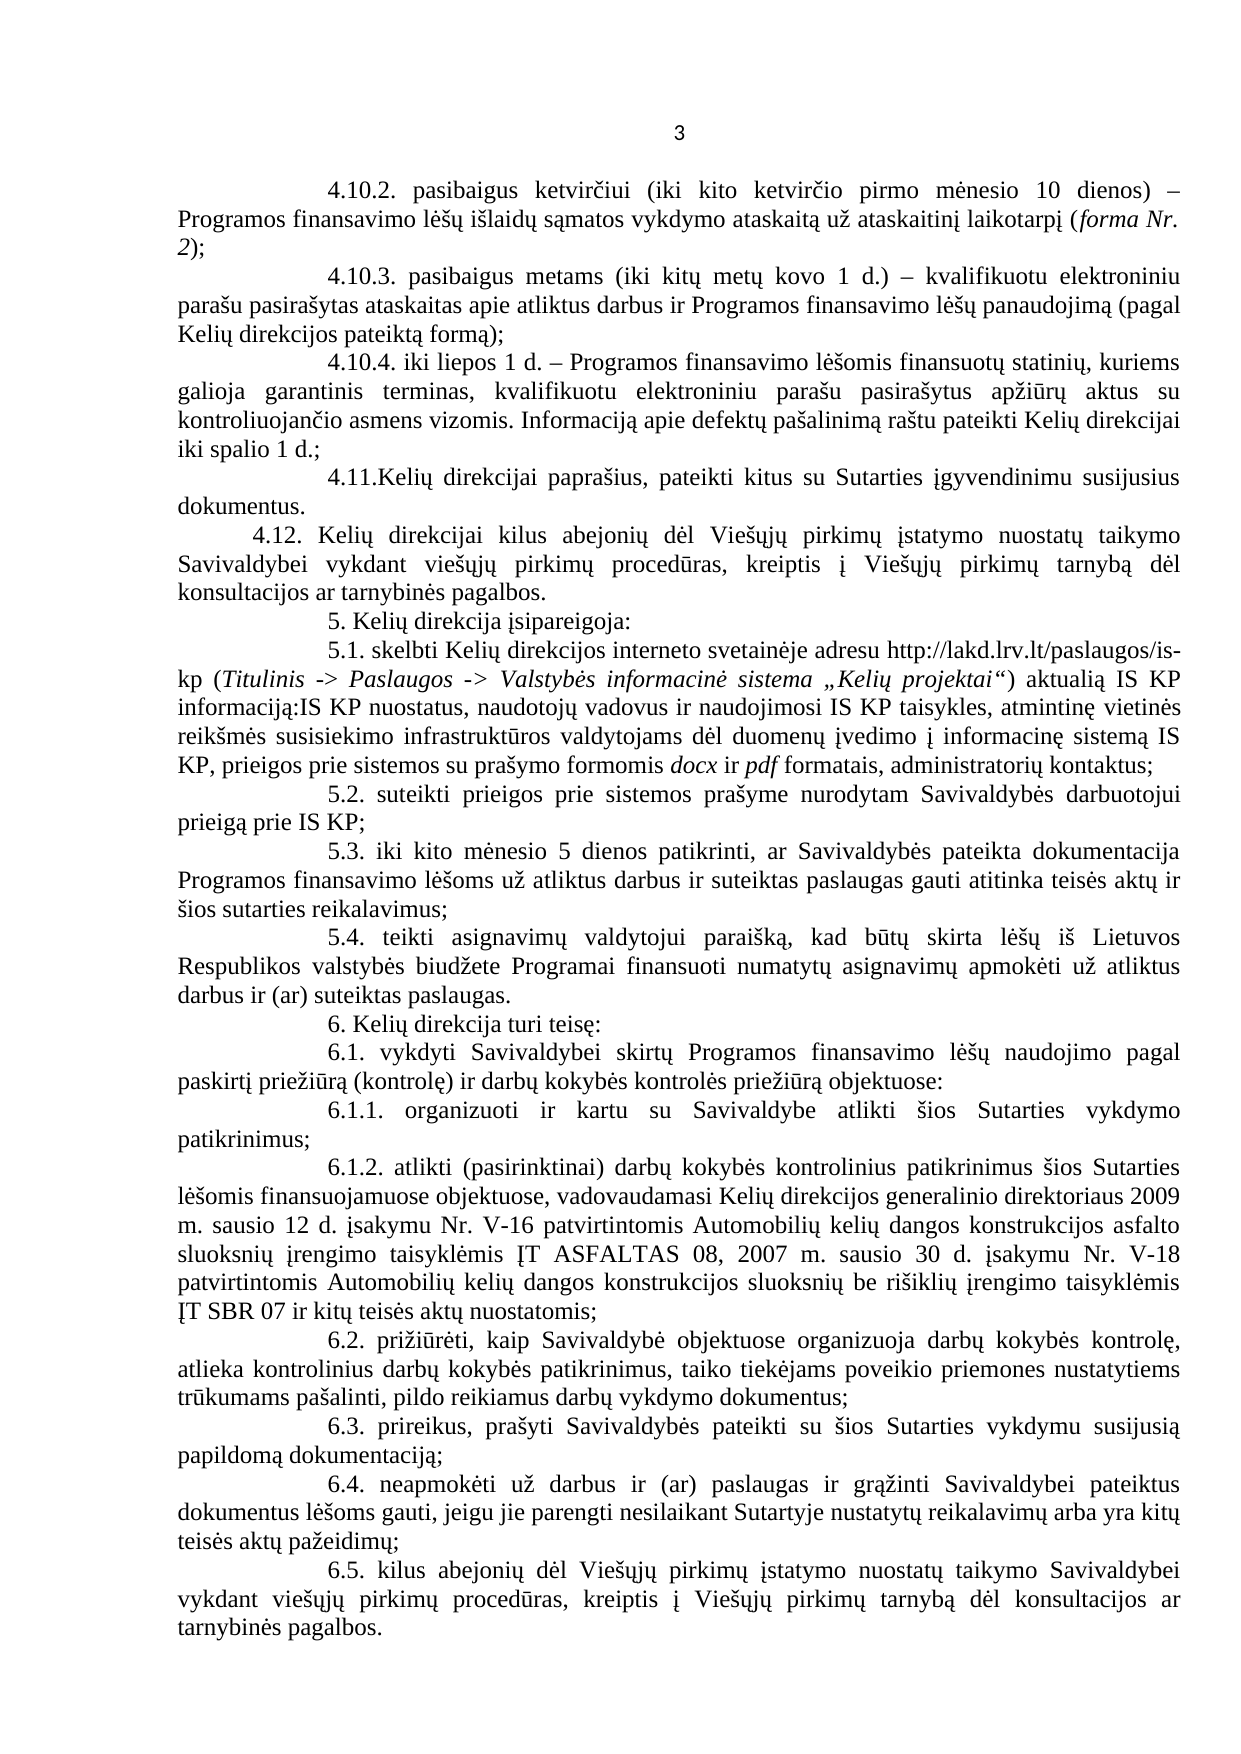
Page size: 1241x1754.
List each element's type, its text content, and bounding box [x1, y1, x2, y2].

text 4.10.4. iki liepos 1 d. – Programos finansavimo lėšomis finansuotų statinių, kuriems galioja garantinis terminas, kvalifikuotu elektroniniu parašu pasirašytus apžiūrų aktus su kontroliuojančio asmens vizomis. Informaciją apie defektų pašalinimą raštu pateikti Kelių direkcijai iki spalio 1 d.; [177, 347, 1181, 462]
text 6.1. vykdyti Savivaldybei skirtų Programos finansavimo lėšų naudojimo pagal paskirtį priežiūrą (kontrolę) ir darbų kokybės kontrolės priežiūrą objektuose: [177, 1037, 1181, 1095]
text 5.2. suteikti prieigos prie sistemos prašyme nurodytam Savivaldybės darbuotojui prieigą prie IS KP; [177, 779, 1181, 836]
text 6.2. prižiūrėti, kaip Savivaldybė objektuose organizuoja darbų kokybės kontrolę, atlieka kontrolinius darbų kokybės patikrinimus, taiko tiekėjams poveikio priemones nustatytiems trūkumams pašalinti, pildo reikiamus darbų vykdymo dokumentus; [177, 1325, 1181, 1411]
text 5.4. teikti asignavimų valdytojui paraišką, kad būtų skirta lėšų iš Lietuvos Respublikos valstybės biudžete Programai finansuoti numatytų asignavimų apmokėti už atliktus darbus ir (ar) suteiktas paslaugas. [177, 922, 1181, 1009]
text 6.4. neapmokėti už darbus ir (ar) paslaugas ir grąžinti Savivaldybei pateiktus dokumentus lėšoms gauti, jeigu jie parengti nesilaikant Sutartyje nustatytų reikalavimų arba yra kitų teisės aktų pažeidimų; [177, 1469, 1181, 1555]
text 6.1.1. organizuoti ir kartu su Savivaldybe atlikti šios Sutarties vykdymo patikrinimus; [177, 1095, 1181, 1152]
text 6.1.2. atlikti (pasirinktinai) darbų kokybės kontrolinius patikrinimus šios Sutarties lėšomis finansuojamuose objektuose, vadovaudamasi Kelių direkcijos generalinio direktoriaus 2009 m. sausio 12 d. įsakymu Nr. V-16 patvirtintomis Automobilių kelių dangos konstrukcijos asfalto sluoksnių įrengimo taisyklėmis ĮT ASFALTAS 08, 2007 m. sausio 30 d. įsakymu Nr. V-18 patvirtintomis Automobilių kelių dangos konstrukcijos sluoksnių be rišiklių įrengimo taisyklėmis ĮT SBR 07 ir kitų teisės aktų nuostatomis; [177, 1152, 1181, 1325]
text 4.12. Kelių direkcijai kilus abejonių dėl Viešųjų pirkimų įstatymo nuostatų taikymo Savivaldybei vykdant viešųjų pirkimų procedūras, kreiptis į Viešųjų pirkimų tarnybą dėl konsultacijos ar tarnybinės pagalbos. [177, 520, 1181, 606]
text 4.11.Kelių direkcijai paprašius, pateikti kitus su Sutarties įgyvendinimu susijusius dokumentus. [177, 462, 1181, 520]
text 6.5. kilus abejonių dėl Viešųjų pirkimų įstatymo nuostatų taikymo Savivaldybei vykdant viešųjų pirkimų procedūras, kreiptis į Viešųjų pirkimų tarnybą dėl konsultacijos ar tarnybinės pagalbos. [177, 1555, 1181, 1641]
text 6.3. prireikus, prašyti Savivaldybės pateikti su šios Sutarties vykdymu susijusią papildomą dokumentaciją; [177, 1411, 1181, 1469]
text 4.10.3. pasibaigus metams (iki kitų metų kovo 1 d.) – kvalifikuotu elektroniniu parašu pasirašytas ataskaitas apie atliktus darbus ir Programos finansavimo lėšų panaudojimą (pagal Kelių direkcijos pateiktą formą); [177, 261, 1181, 347]
text 5.1. skelbti Kelių direkcijos interneto svetainėje adresu http://lakd.lrv.lt/paslaugos/is-kp (Titulinis -> Paslaugos -> Valstybės informacinė sistema „Kelių projektai“) aktualią IS KP informaciją:IS KP nuostatus, naudotojų vadovus ir naudojimosi IS KP taisykles, atmintinę vietinės reikšmės susisiekimo infrastruktūros valdytojams dėl duomenų įvedimo į informacinę sistemą IS KP, prieigos prie sistemos su prašymo formomis docx ir pdf formatais, administratorių kontaktus; [177, 635, 1181, 779]
text 4.10.2. pasibaigus ketvirčiui (iki kito ketvirčio pirmo mėnesio 10 dienos) – Programos finansavimo lėšų išlaidų sąmatos vykdymo ataskaitą už ataskaitinį laikotarpį (forma Nr. 2); [177, 175, 1181, 261]
text 5. Kelių direkcija įsipareigoja: [177, 606, 1181, 635]
text 5.3. iki kito mėnesio 5 dienos patikrinti, ar Savivaldybės pateikta dokumentacija Programos finansavimo lėšoms už atliktus darbus ir suteiktas paslaugas gauti atitinka teisės aktų ir šios sutarties reikalavimus; [177, 836, 1181, 922]
text 6. Kelių direkcija turi teisę: [177, 1009, 1181, 1037]
